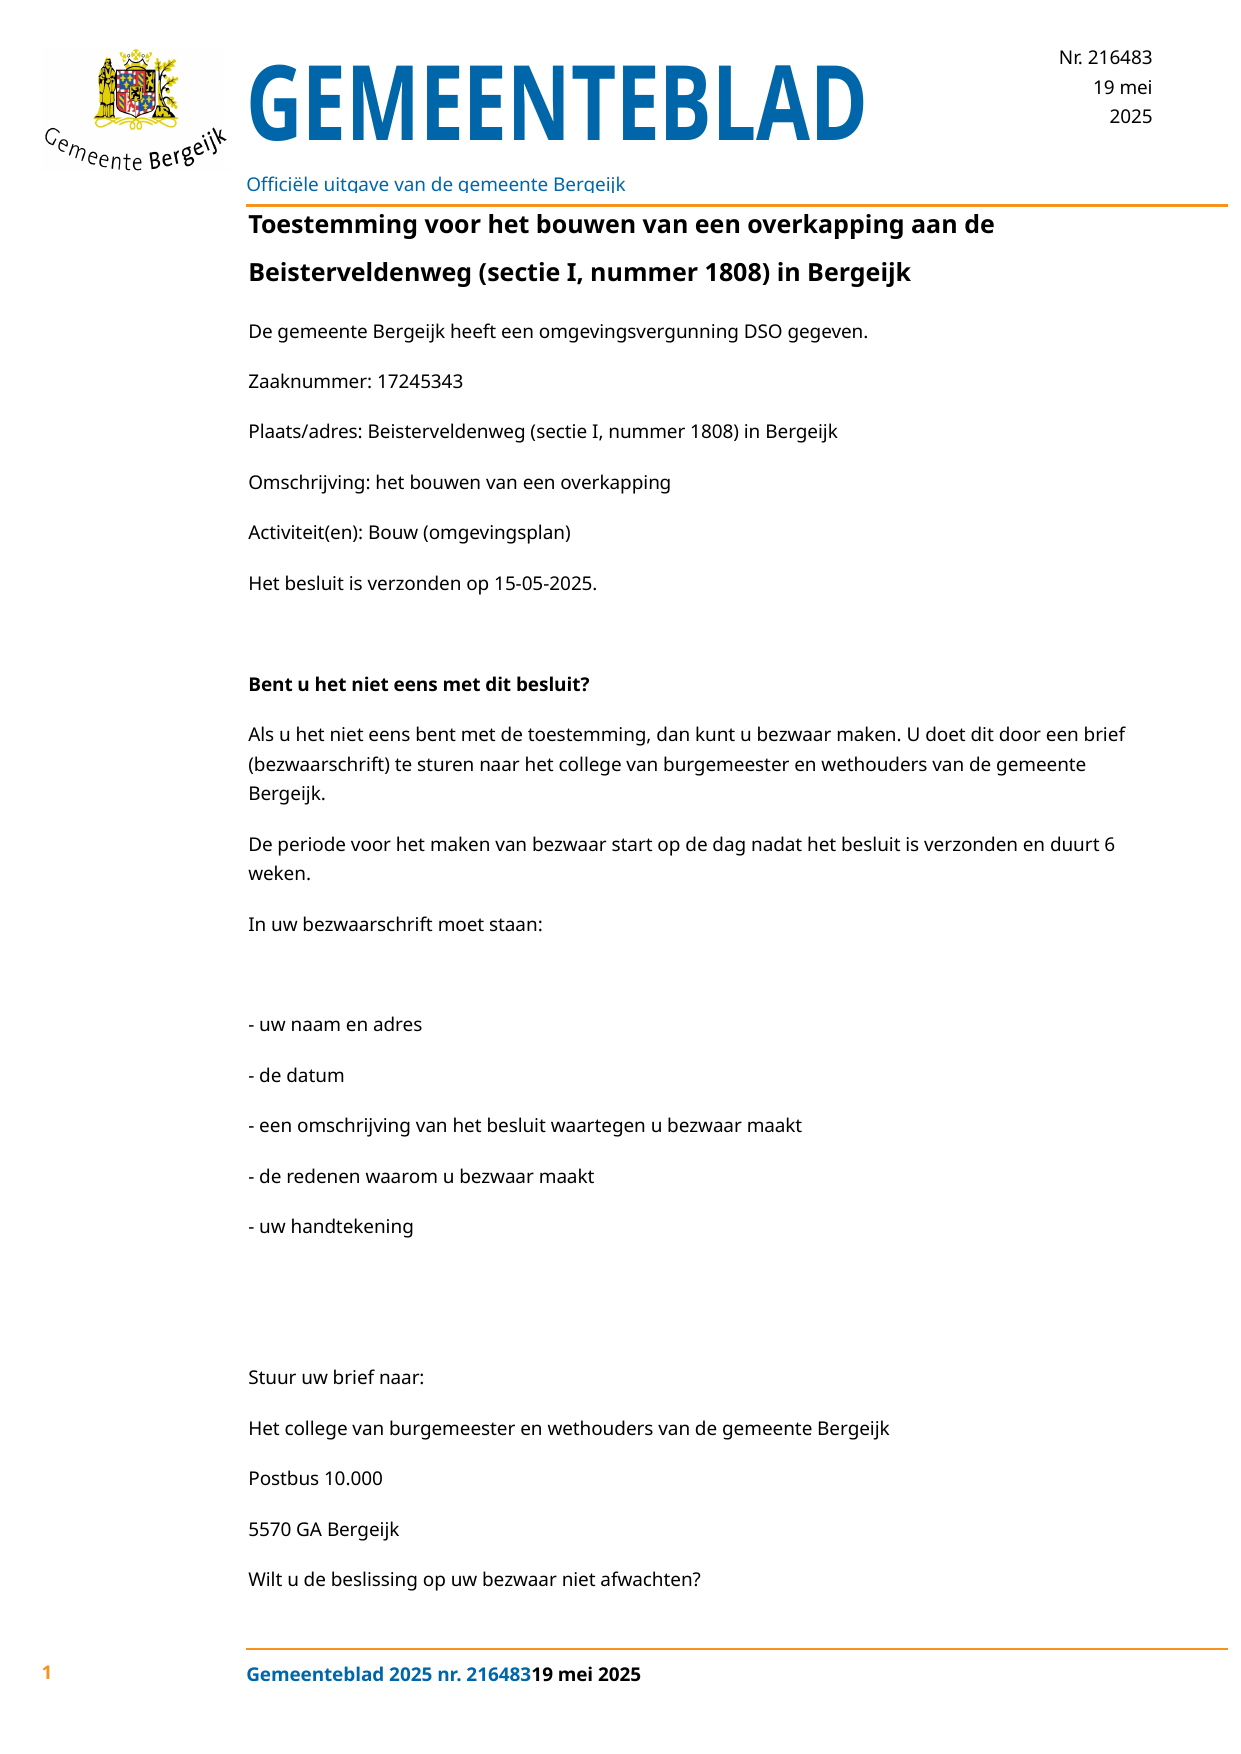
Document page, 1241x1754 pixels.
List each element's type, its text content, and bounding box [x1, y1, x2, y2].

text Het college van burgemeester en wethouders van de gemeente Bergeijk [248, 1415, 1152, 1441]
text Omschrijving: het bouwen van een overkapping [248, 469, 1152, 495]
picture [41, 47, 231, 172]
text - de datum [248, 1062, 1152, 1088]
text Bent u het niet eens met dit besluit? [248, 671, 1152, 697]
text - een omschrijving van het besluit waartegen u bezwaar maakt [248, 1112, 1152, 1138]
text Wilt u de beslissing op uw bezwaar niet afwachten? [248, 1566, 1152, 1592]
text Het besluit is verzonden op 15-05-2025. [248, 570, 1152, 596]
text - de redenen waarom u bezwaar maakt [248, 1163, 1152, 1189]
text Zaaknummer: 17245343 [248, 368, 1152, 394]
text In uw bezwaarschrift moet staan: [248, 911, 1152, 937]
text De periode voor het maken van bezwaar start op de dag nadat het besluit is verzonden en duurt 6 weken. [248, 831, 1152, 886]
text Plaats/adres: Beisterveldenweg (sectie I, nummer 1808) in Bergeijk [248, 419, 1152, 444]
text - uw handtekening [248, 1213, 1152, 1239]
text Activiteit(en): Bouw (omgevingsplan) [248, 519, 1152, 545]
text Postbus 10.000 [248, 1465, 1152, 1491]
text Stuur uw brief naar: [248, 1364, 1152, 1390]
text Als u het niet eens bent met de toestemming, dan kunt u bezwaar maken. U doet dit door een brief (bezwaarschrift) te sturen naar het college van burgemeester en wethouders van de gemeente Bergeijk. [248, 721, 1152, 806]
text Toestemming voor het bouwen van een overkapping aan de Beisterveldenweg (sectie I, nummer 1808) in Bergeijk [248, 207, 1152, 288]
text 5570 GA Bergeijk [248, 1516, 1152, 1542]
text De gemeente Bergeijk heeft een omgevingsvergunning DSO gegeven. [248, 318, 1152, 344]
text - uw naam en adres [248, 1012, 1152, 1037]
